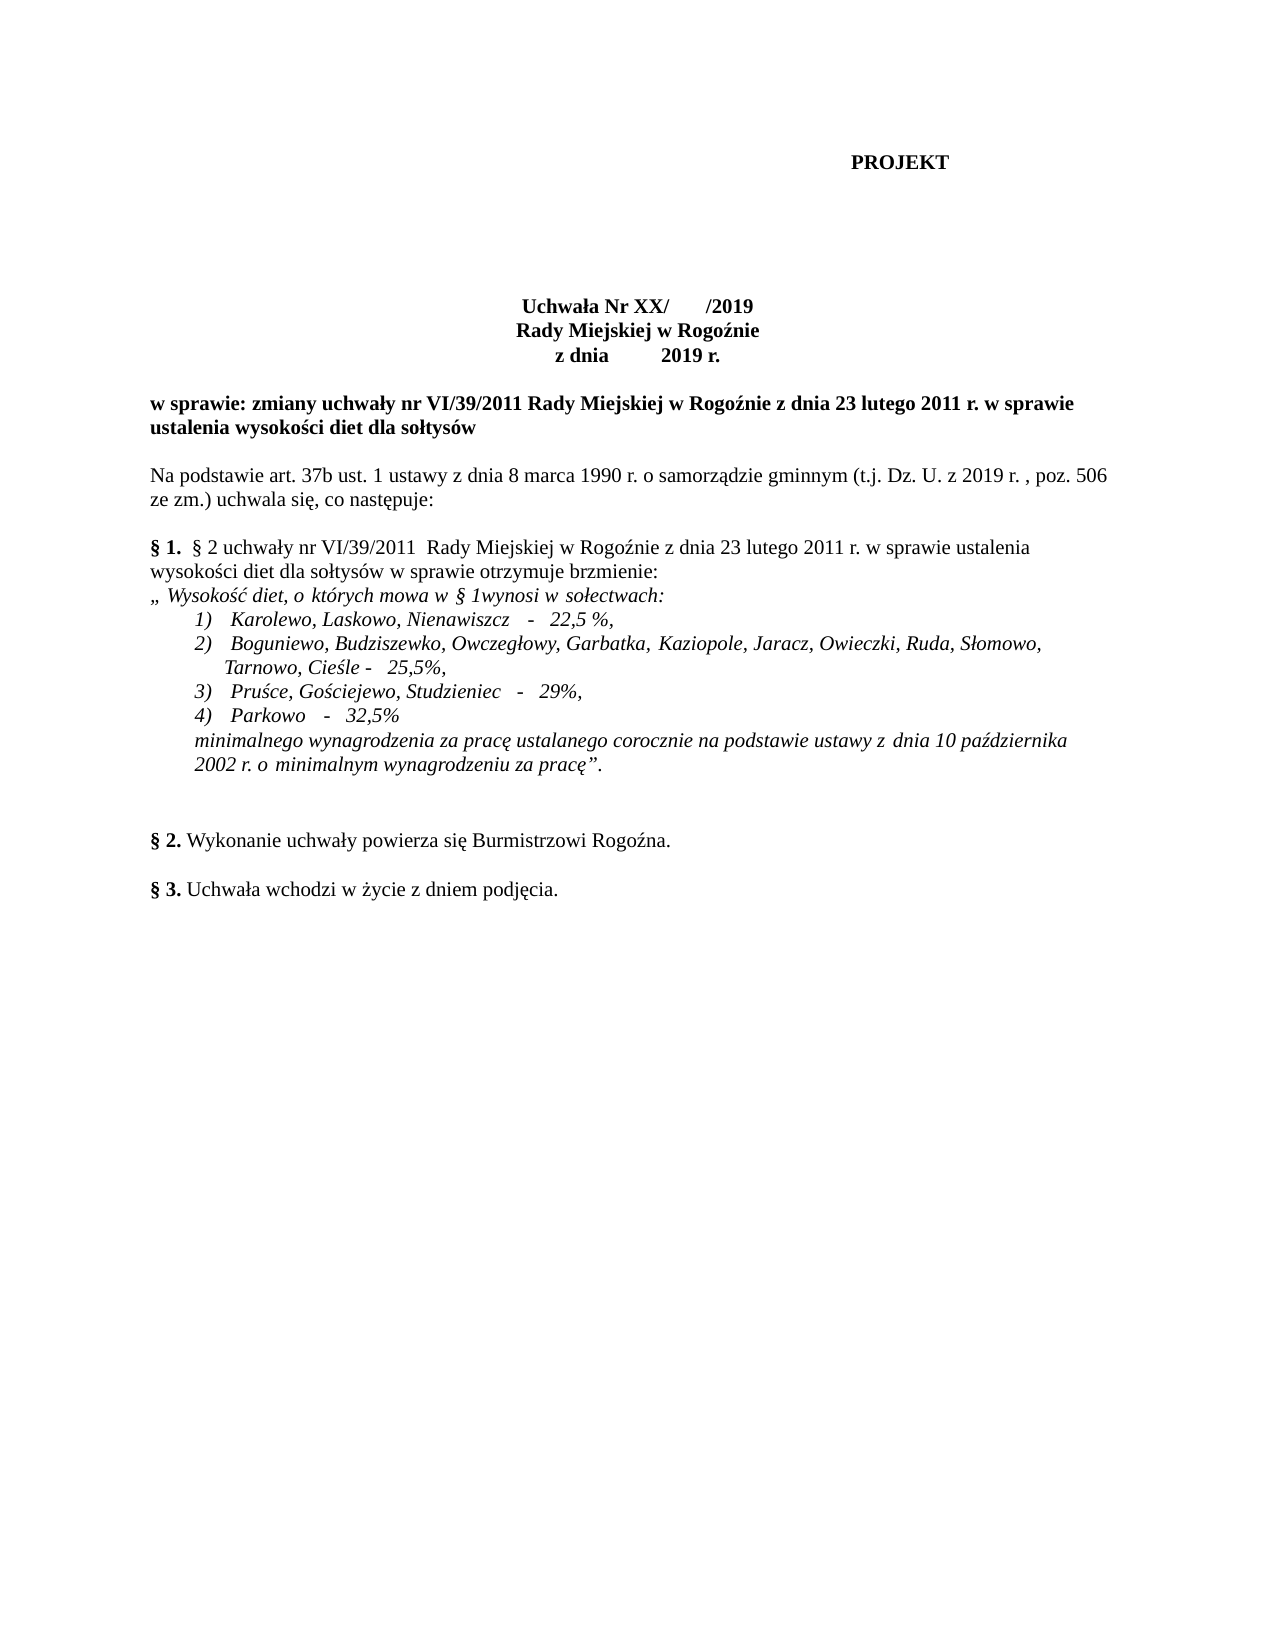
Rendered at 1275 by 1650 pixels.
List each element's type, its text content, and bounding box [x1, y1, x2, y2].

text 2) Boguniewo, Budziszewko, Owczegłowy, Garbatka, Kaziopole, Jaracz, Owieczki, Ruda, Słomowo, Tarnowo, Cieśle - 25,5%, [194, 631, 1110, 679]
text 4) Parkowo - 32,5% [194, 703, 1110, 727]
text Uchwała Nr XX/ /2019 [150, 294, 1125, 318]
text Rady Miejskiej w Rogoźnie [150, 318, 1125, 342]
text § 1. § 2 uchwały nr VI/39/2011 Rady Miejskiej w Rogoźnie z dnia 23 lutego 2011 r. w sprawie ustalenia wysokości diet dla sołtysów w sprawie otrzymuje brzmienie: [150, 535, 1110, 583]
text PROJEKT [150, 150, 1125, 174]
text 3) Pruśce, Gościejewo, Studzieniec - 29%, [194, 679, 1110, 703]
text § 3. Uchwała wchodzi w życie z dniem podjęcia. [150, 877, 1110, 901]
text § 2. Wykonanie uchwały powierza się Burmistrzowi Rogoźna. [150, 828, 1110, 852]
text minimalnego wynagrodzenia za pracę ustalanego corocznie na podstawie ustawy z dnia 10 października 2002 r. o minimalnym wynagrodzeniu za pracę”. [194, 727, 1110, 776]
text Na podstawie art. 37b ust. 1 ustawy z dnia 8 marca 1990 r. o samorządzie gminnym (t.j. Dz. U. z 2019 r. , poz. 506 ze zm.) uchwala się, co następuje: [150, 463, 1110, 511]
text w sprawie: zmiany uchwały nr VI/39/2011 Rady Miejskiej w Rogoźnie z dnia 23 lutego 2011 r. w sprawie ustalenia wysokości diet dla sołtysów [150, 391, 1110, 439]
text 1) Karolewo, Laskowo, Nienawiszcz - 22,5 %, [194, 607, 1110, 631]
text z dnia 2019 r. [150, 342, 1125, 367]
text „ Wysokość diet, o których mowa w § 1wynosi w sołectwach: [150, 583, 1110, 607]
